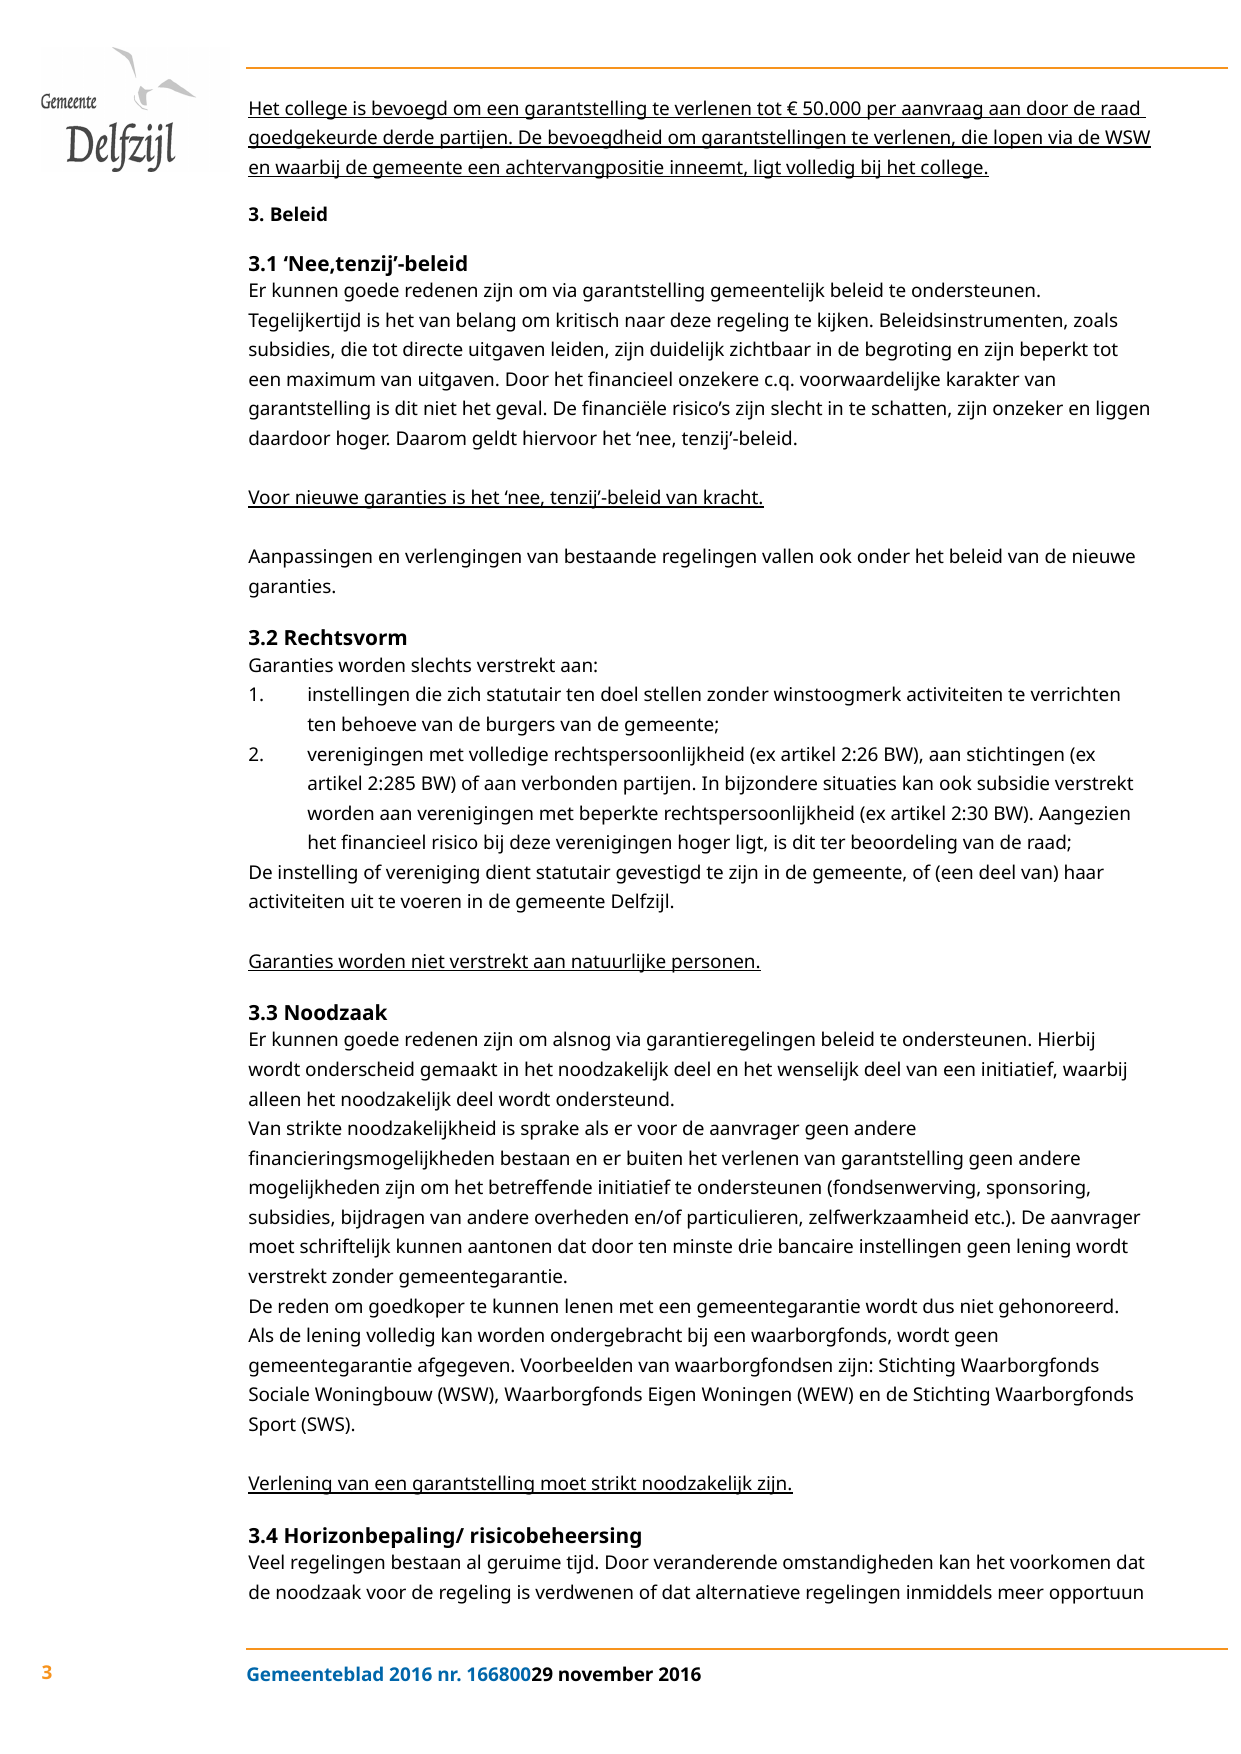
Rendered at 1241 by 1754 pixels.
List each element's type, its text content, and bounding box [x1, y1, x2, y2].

text Garanties worden slechts verstrekt aan: [248, 652, 1152, 678]
text 3. Beleid [248, 199, 1152, 228]
text Voor nieuwe garanties is het ‘nee, tenzij’-beleid van kracht. [248, 484, 1152, 510]
text 3.3 Noodzaak [248, 998, 1152, 1027]
text De instelling of vereniging dient statutair gevestigd te zijn in de gemeente, of (een deel van) haar activiteiten uit te voeren in de gemeente Delfzijl. [248, 859, 1152, 914]
list verenigingen met volledige rechtspersoonlijkheid (ex artikel 2:26 BW), aan stichtingen (ex artikel 2:285 BW) of aan verbonden partijen. In bijzondere situaties kan ook subsidie verstrekt worden aan verenigingen met beperkte rechtspersoonlijkheid (ex artikel 2:30 BW). Aangezien het financieel risico bij deze verenigingen hoger ligt, is dit ter beoordeling van de raad; [248, 741, 1152, 855]
text Het college is bevoegd om een garantstelling te verlenen tot € 50.000 per aanvraag aan door de raad goedgekeurde derde partijen. De bevoegdheid om garantstellingen te verlenen, die lopen via de WSW en waarbij de gemeente een achtervangpositie inneemt, ligt volledig bij het college. [248, 95, 1152, 180]
text De reden om goedkoper te kunnen lenen met een gemeentegarantie wordt dus niet gehonoreerd. [248, 1293, 1152, 1319]
list instellingen die zich statutair ten doel stellen zonder winstoogmerk activiteiten te verrichten ten behoeve van de burgers van de gemeente; [248, 682, 1152, 737]
text 3.1 ‘Nee,tenzij’-beleid [248, 249, 1152, 277]
text Van strikte noodzakelijkheid is sprake als er voor de aanvrager geen andere financieringsmogelijkheden bestaan en er buiten het verlenen van garantstelling geen andere mogelijkheden zijn om het betreffende initiatief te ondersteunen (fondsenwerving, sponsoring, subsidies, bijdragen van andere overheden en/of particulieren, zelfwerkzaamheid etc.). De aanvrager moet schriftelijk kunnen aantonen dat door ten minste drie bancaire instellingen geen lening wordt verstrekt zonder gemeentegarantie. [248, 1115, 1152, 1289]
picture [41, 47, 231, 172]
text Er kunnen goede redenen zijn om alsnog via garantieregelingen beleid te ondersteunen. Hierbij wordt onderscheid gemaakt in het noodzakelijk deel en het wenselijk deel van een initiatief, waarbij alleen het noodzakelijk deel wordt ondersteund. [248, 1027, 1152, 1112]
text Als de lening volledig kan worden ondergebracht bij een waarborgfonds, wordt geen gemeentegarantie afgegeven. Voorbeelden van waarborgfondsen zijn: Stichting Waarborgfonds Sociale Woningbouw (WSW), Waarborgfonds Eigen Woningen (WEW) en de Stichting Waarborgfonds Sport (SWS). [248, 1322, 1152, 1437]
text Aanpassingen en verlengingen van bestaande regelingen vallen ook onder het beleid van de nieuwe garanties. [248, 543, 1152, 599]
text Garanties worden niet verstrekt aan natuurlijke personen. [248, 948, 1152, 973]
text Er kunnen goede redenen zijn om via garantstelling gemeentelijk beleid te ondersteunen. Tegelijkertijd is het van belang om kritisch naar deze regeling te kijken. Beleidsinstrumenten, zoals subsidies, die tot directe uitgaven leiden, zijn duidelijk zichtbaar in de begroting en zijn beperkt tot een maximum van uitgaven. Door het financieel onzekere c.q. voorwaardelijke karakter van garantstelling is dit niet het geval. De financiële risico’s zijn slecht in te schatten, zijn onzeker en liggen daardoor hoger. Daarom geldt hiervoor het ‘nee, tenzij’-beleid. [248, 277, 1152, 451]
text Veel regelingen bestaan al geruime tijd. Door veranderende omstandigheden kan het voorkomen dat de noodzaak voor de regeling is verdwenen of dat alternatieve regelingen inmiddels meer opportuun [248, 1549, 1152, 1604]
text Verlening van een garantstelling moet strikt noodzakelijk zijn. [248, 1470, 1152, 1496]
text 3.4 Horizonbepaling/ risicobeheersing [248, 1521, 1152, 1549]
text 3.2 Rechtsvorm [248, 623, 1152, 652]
